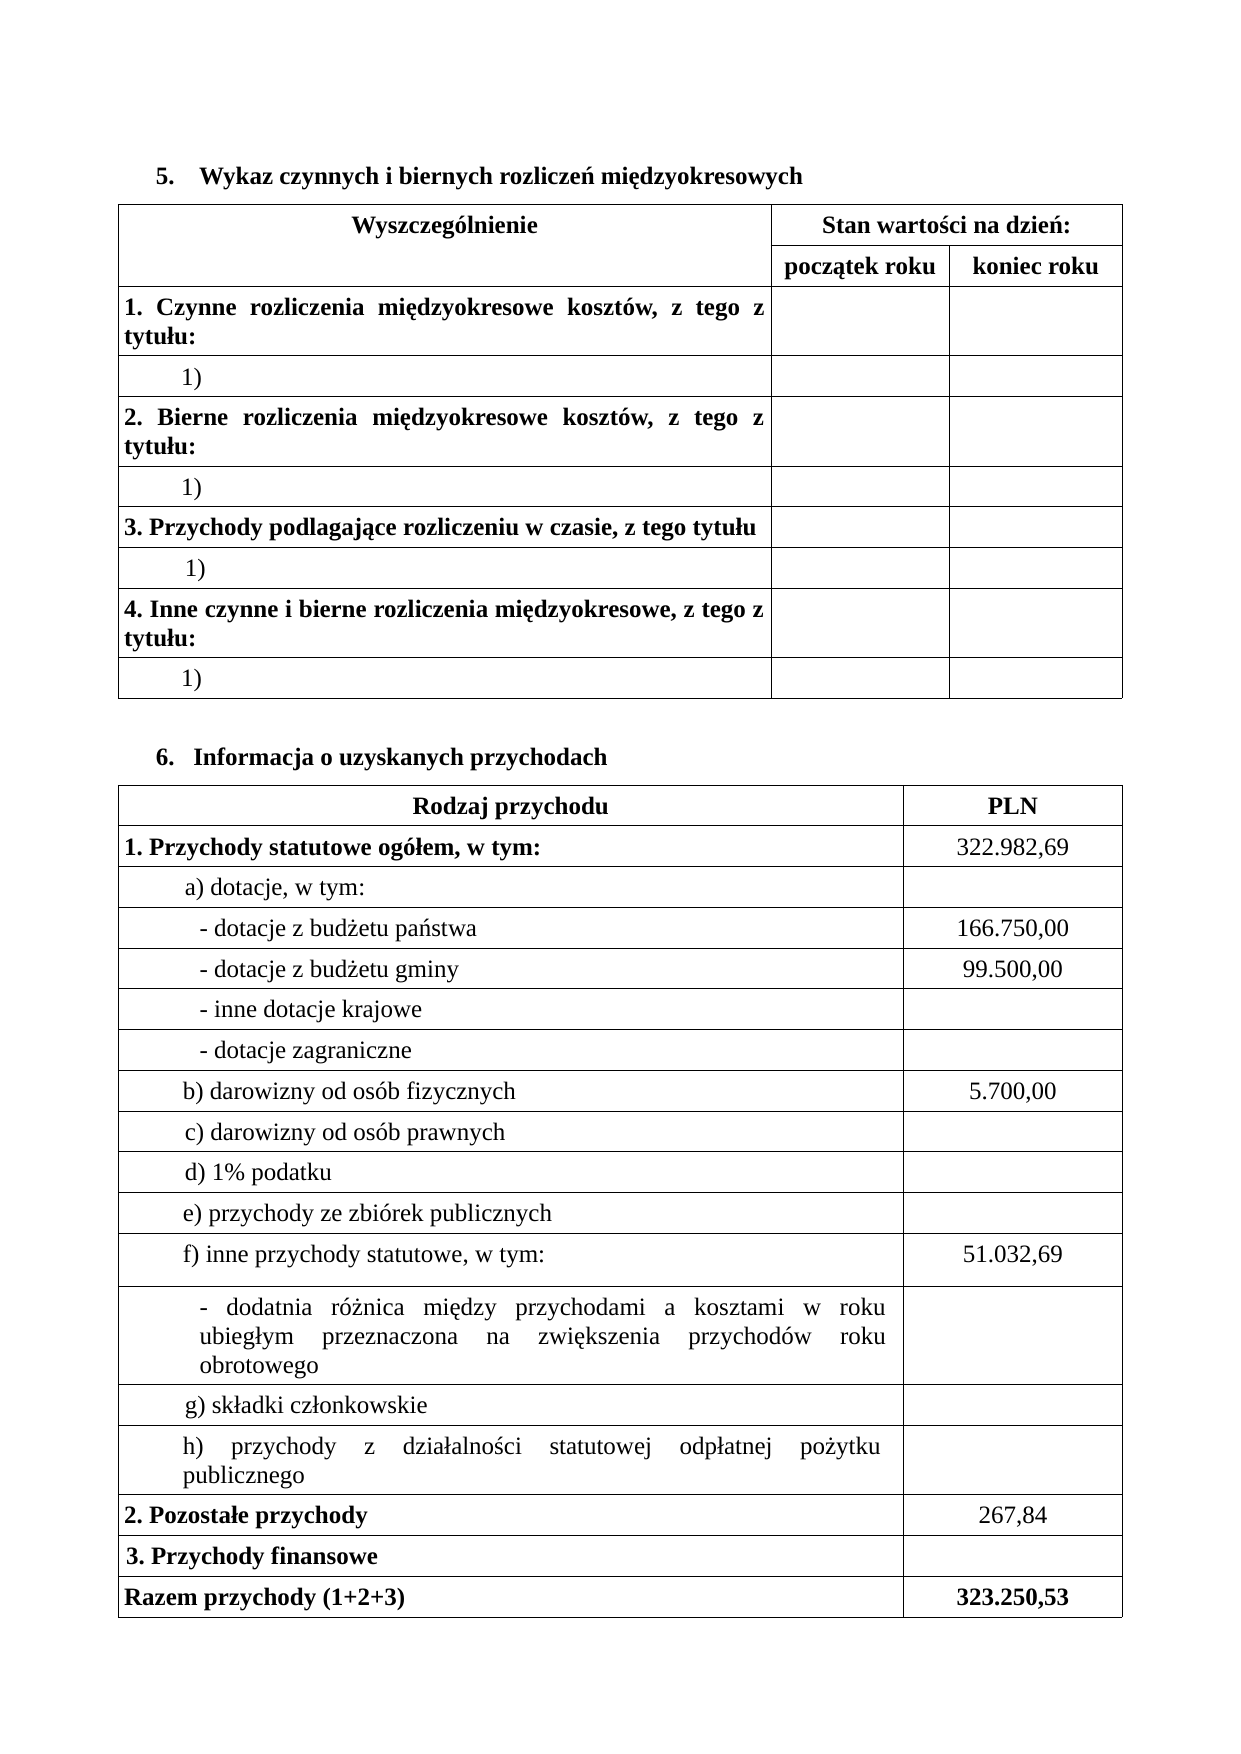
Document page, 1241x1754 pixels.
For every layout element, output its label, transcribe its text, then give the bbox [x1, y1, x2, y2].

table_cell [904, 867, 1122, 907]
table_cell 1) [119, 356, 771, 396]
table_cell [772, 658, 949, 698]
table_cell [772, 287, 949, 355]
table_cell [904, 1152, 1122, 1192]
table_header PLN [904, 786, 1122, 825]
table_cell f) inne przychody statutowe, w tym: [119, 1234, 903, 1286]
table_cell 1) [119, 548, 771, 588]
table_cell 267,84 [904, 1495, 1122, 1535]
table_header Wyszczególnienie [119, 205, 771, 286]
table_cell [950, 658, 1122, 698]
table_cell - inne dotacje krajowe [119, 989, 903, 1029]
table_cell [772, 507, 949, 547]
table_cell 1. Przychody statutowe ogółem, w tym: [119, 826, 903, 866]
table_cell c) darowizny od osób prawnych [119, 1112, 903, 1151]
table_cell [950, 589, 1122, 657]
table_cell koniec roku [950, 246, 1122, 286]
table_cell g) składki członkowskie [119, 1385, 903, 1425]
table_cell Razem przychody (1+2+3) [119, 1577, 903, 1617]
table_cell 3. Przychody podlagające rozliczeniu w czasie, z tego tytułu [119, 507, 771, 547]
table_cell b) darowizny od osób fizycznych [119, 1071, 903, 1111]
table_cell h) przychody z działalności statutowej odpłatnej pożytku publicznego [119, 1426, 903, 1494]
table_cell 2. Pozostałe przychody [119, 1495, 903, 1535]
table_cell 1. Czynne rozliczenia międzyokresowe kosztów, z tego z tytułu: [119, 287, 771, 355]
table_cell 166.750,00 [904, 908, 1122, 948]
table_cell - dodatnia różnica między przychodami a kosztami w roku ubiegłym przeznaczona na zwiększenia przychodów roku obrotowego [119, 1287, 903, 1384]
table_cell 323.250,53 [904, 1577, 1122, 1617]
table_cell 3. Przychody finansowe [119, 1536, 903, 1576]
table_cell 1) [119, 658, 771, 698]
table_cell [772, 397, 949, 466]
table_cell [772, 467, 949, 506]
table_cell [950, 507, 1122, 547]
table_header Rodzaj przychodu [119, 786, 903, 825]
table_cell - dotacje zagraniczne [119, 1030, 903, 1070]
table_cell [950, 287, 1122, 355]
table_cell [904, 1287, 1122, 1384]
table_cell [904, 1385, 1122, 1425]
table_cell [904, 1536, 1122, 1576]
table_cell [904, 1030, 1122, 1070]
table_cell 4. Inne czynne i bierne rozliczenia międzyokresowe, z tego z tytułu: [119, 589, 771, 657]
table_cell [772, 356, 949, 396]
table_cell 2. Bierne rozliczenia międzyokresowe kosztów, z tego z tytułu: [119, 397, 771, 466]
table_cell [950, 356, 1122, 396]
table_cell - dotacje z budżetu gminy [119, 949, 903, 988]
table_cell [904, 1193, 1122, 1233]
table_cell 99.500,00 [904, 949, 1122, 988]
table_cell 322.982,69 [904, 826, 1122, 866]
table_cell [950, 397, 1122, 466]
table_cell [904, 989, 1122, 1029]
table_cell 1) [119, 467, 771, 506]
table_cell d) 1% podatku [119, 1152, 903, 1192]
table_header Stan wartości na dzień: [772, 205, 1122, 245]
list Informacja o uzyskanych przychodach [156, 742, 1122, 770]
table_cell [904, 1112, 1122, 1151]
list Wykaz czynnych i biernych rozliczeń międzyokresowych [156, 161, 1122, 190]
table_cell 51.032,69 [904, 1234, 1122, 1286]
table_cell [950, 467, 1122, 506]
table_cell e) przychody ze zbiórek publicznych [119, 1193, 903, 1233]
table_cell [772, 589, 949, 657]
table_cell 5.700,00 [904, 1071, 1122, 1111]
table_cell początek roku [772, 246, 949, 286]
table_cell [772, 548, 949, 588]
table_cell [950, 548, 1122, 588]
table_cell [904, 1426, 1122, 1494]
table_cell - dotacje z budżetu państwa [119, 908, 903, 948]
table_cell a) dotacje, w tym: [119, 867, 903, 907]
